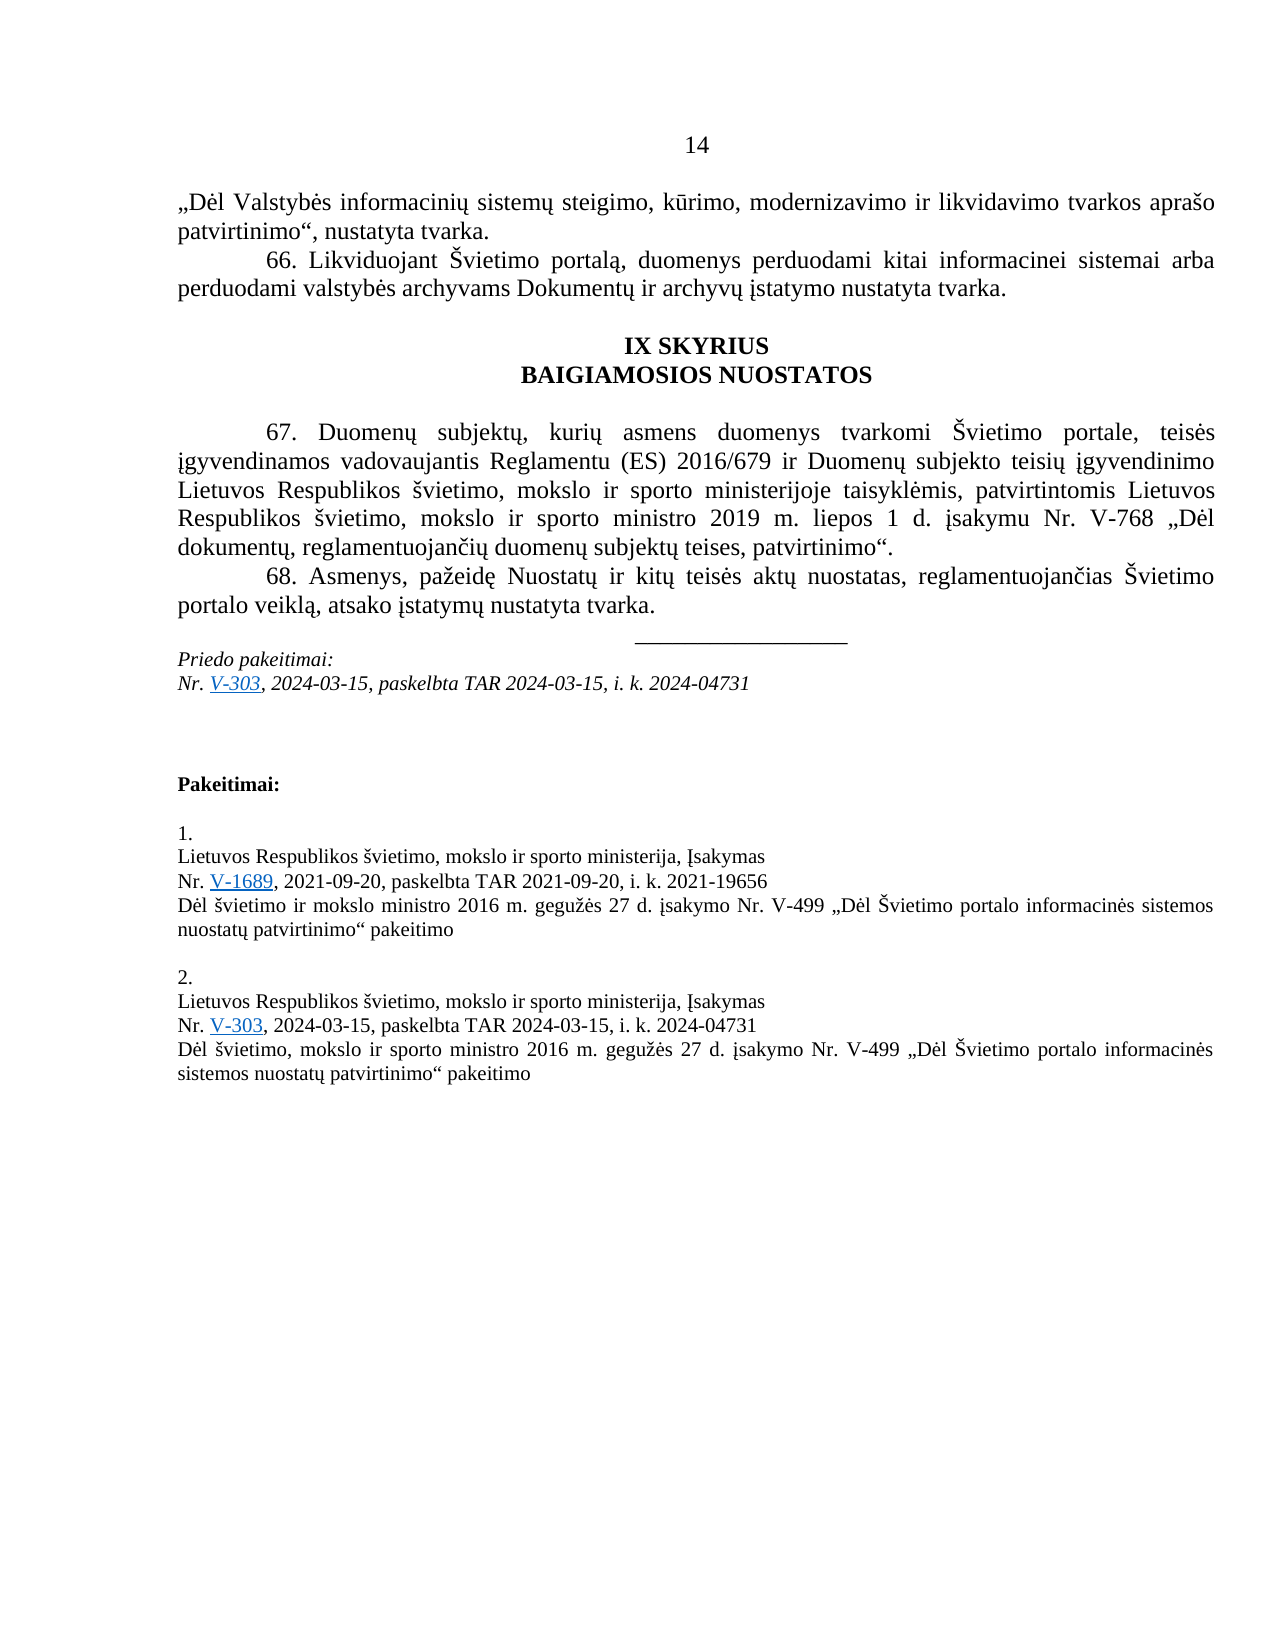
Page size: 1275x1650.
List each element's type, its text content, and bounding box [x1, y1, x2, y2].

text IX SKYRIUS [177, 331, 1216, 360]
text 2. [177, 965, 1216, 989]
text Dėl švietimo ir mokslo ministro 2016 m. gegužės 27 d. įsakymo Nr. V-499 „Dėl Švietimo portalo informacinės sistemos nuostatų patvirtinimo“ pakeitimo [177, 893, 1216, 941]
text BAIGIAMOSIOS NUOSTATOS [177, 360, 1216, 388]
text Lietuvos Respublikos švietimo, mokslo ir sporto ministerija, Įsakymas [177, 844, 1216, 868]
text Nr. V-303, 2024-03-15, paskelbta TAR 2024-03-15, i. k. 2024-04731 [177, 671, 1216, 695]
text Lietuvos Respublikos švietimo, mokslo ir sporto ministerija, Įsakymas [177, 989, 1216, 1013]
text Nr. V-1689, 2021-09-20, paskelbta TAR 2021-09-20, i. k. 2021-19656 [177, 868, 1216, 893]
text Pakeitimai: [177, 772, 1216, 796]
text 66. Likviduojant Švietimo portalą, duomenys perduodami kitai informacinei sistemai arba perduodami valstybės archyvams Dokumentų ir archyvų įstatymo nustatyta tvarka. [177, 245, 1216, 302]
text Priedo pakeitimai: [177, 647, 1216, 671]
text Dėl švietimo, mokslo ir sporto ministro 2016 m. gegužės 27 d. įsakymo Nr. V-499 „Dėl Švietimo portalo informacinės sistemos nuostatų patvirtinimo“ pakeitimo [177, 1037, 1216, 1085]
text Nr. V-303, 2024-03-15, paskelbta TAR 2024-03-15, i. k. 2024-04731 [177, 1013, 1216, 1037]
text „Dėl Valstybės informacinių sistemų steigimo, kūrimo, modernizavimo ir likvidavimo tvarkos aprašo patvirtinimo“, nustatyta tvarka. [177, 187, 1216, 245]
text _________________ [177, 618, 1216, 647]
text 68. Asmenys, pažeidę Nuostatų ir kitų teisės aktų nuostatas, reglamentuojančias Švietimo portalo veiklą, atsako įstatymų nustatyta tvarka. [177, 561, 1216, 618]
text 67. Duomenų subjektų, kurių asmens duomenys tvarkomi Švietimo portale, teisės įgyvendinamos vadovaujantis Reglamentu (ES) 2016/679 ir Duomenų subjekto teisių įgyvendinimo Lietuvos Respublikos švietimo, mokslo ir sporto ministerijoje taisyklėmis, patvirtintomis Lietuvos Respublikos švietimo, mokslo ir sporto ministro 2019 m. liepos 1 d. įsakymu Nr. V-768 „Dėl dokumentų, reglamentuojančių duomenų subjektų teises, patvirtinimo“. [177, 417, 1216, 561]
text 1. [177, 820, 1216, 844]
